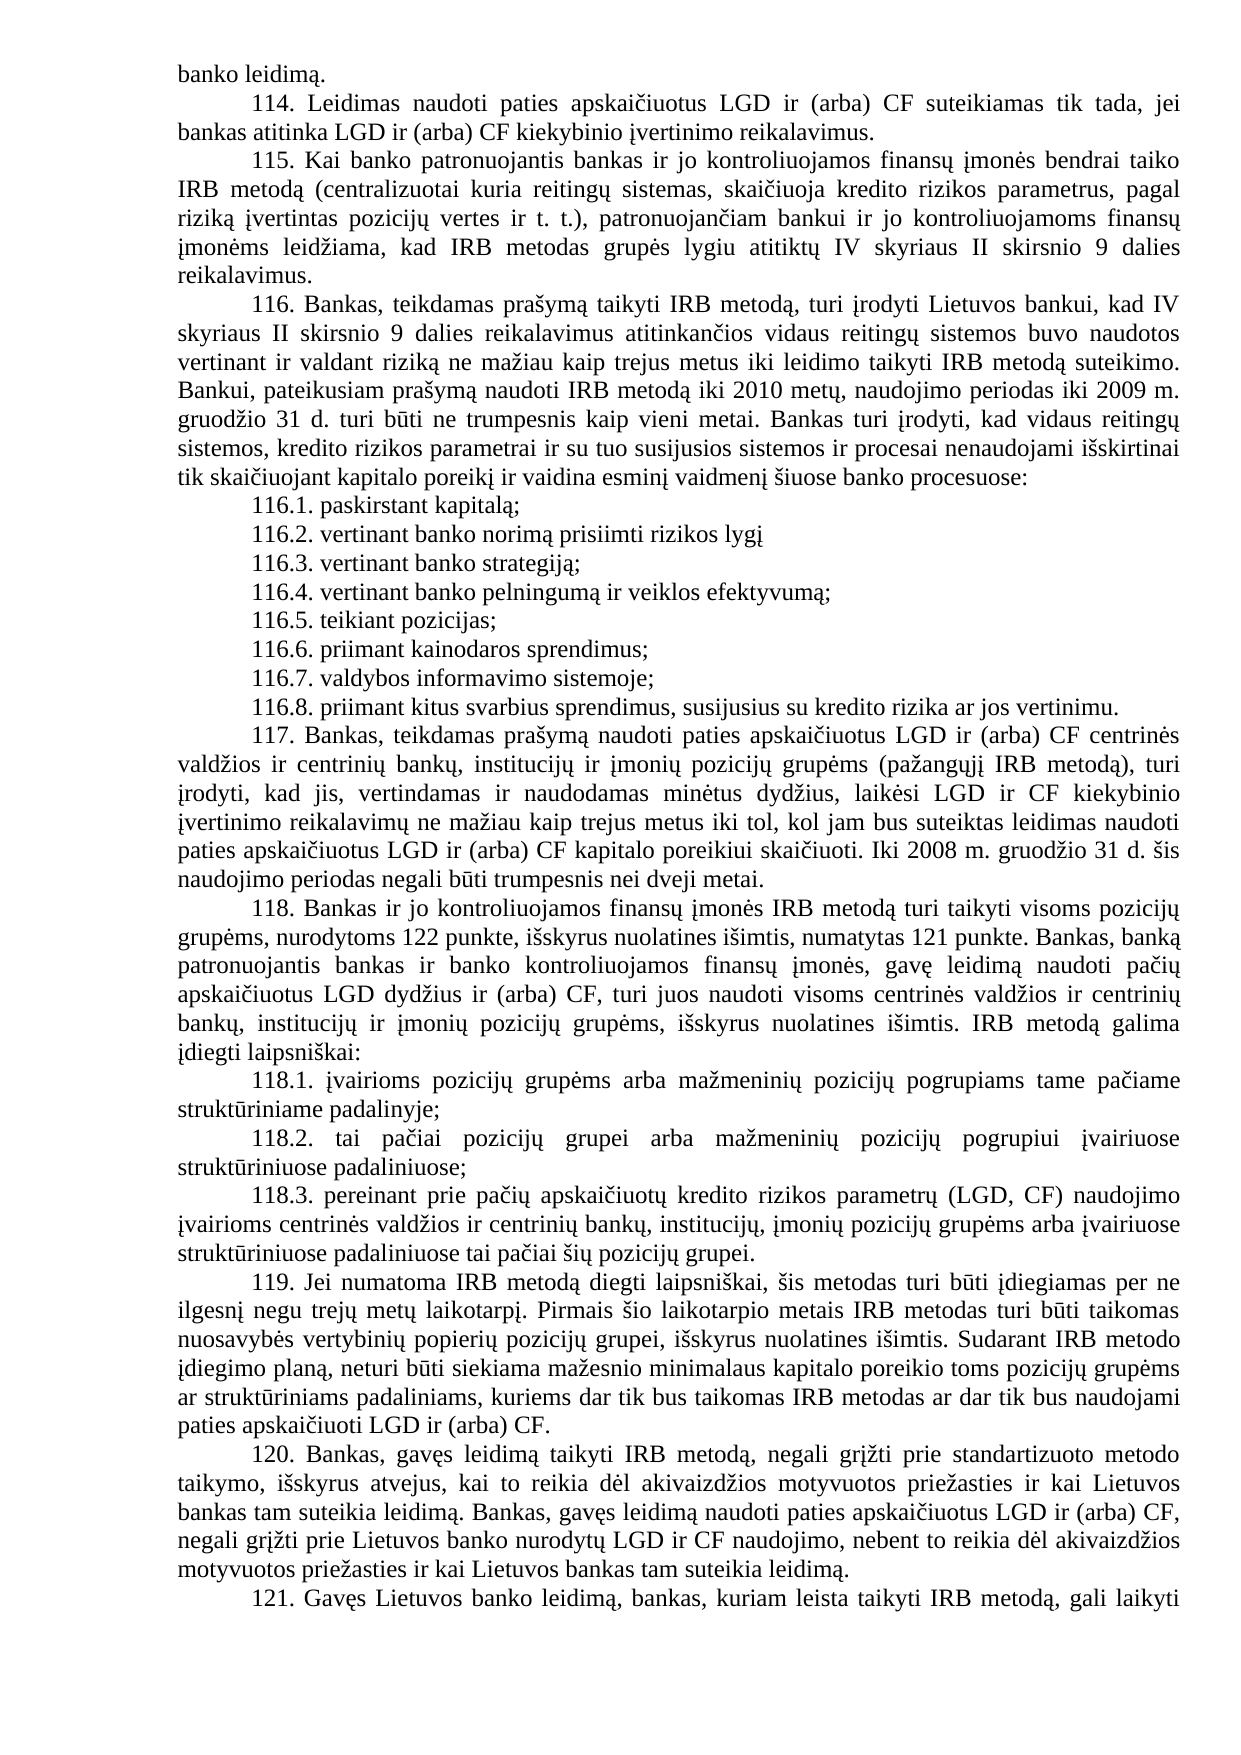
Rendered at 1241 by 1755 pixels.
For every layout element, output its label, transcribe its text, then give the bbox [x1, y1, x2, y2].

text 116.4. vertinant banko pelningumą ir veiklos efektyvumą; [177, 577, 1181, 605]
text 115. Kai banko patronuojantis bankas ir jo kontroliuojamos finansų įmonės bendrai taiko IRB metodą (centralizuotai kuria reitingų sistemas, skaičiuoja kredito rizikos parametrus, pagal riziką įvertintas pozicijų vertes ir t. t.), patronuojančiam bankui ir jo kontroliuojamoms finansų įmonėms leidžiama, kad IRB metodas grupės lygiu atitiktų IV skyriaus II skirsnio 9 dalies reikalavimus. [177, 145, 1181, 289]
text 116.7. valdybos informavimo sistemoje; [177, 663, 1181, 692]
text 119. Jei numatoma IRB metodą diegti laipsniškai, šis metodas turi būti įdiegiamas per ne ilgesnį negu trejų metų laikotarpį. Pirmais šio laikotarpio metais IRB metodas turi būti taikomas nuosavybės vertybinių popierių pozicijų grupei, išskyrus nuolatines išimtis. Sudarant IRB metodo įdiegimo planą, neturi būti siekiama mažesnio minimalaus kapitalo poreikio toms pozicijų grupėms ar struktūriniams padaliniams, kuriems dar tik bus taikomas IRB metodas ar dar tik bus naudojami paties apskaičiuoti LGD ir (arba) CF. [177, 1267, 1181, 1439]
text 116.3. vertinant banko strategiją; [177, 548, 1181, 577]
text 118.2. tai pačiai pozicijų grupei arba mažmeninių pozicijų pogrupiui įvairiuose struktūriniuose padaliniuose; [177, 1123, 1181, 1180]
text 118.3. pereinant prie pačių apskaičiuotų kredito rizikos parametrų (LGD, CF) naudojimo įvairioms centrinės valdžios ir centrinių bankų, institucijų, įmonių pozicijų grupėms arba įvairiuose struktūriniuose padaliniuose tai pačiai šių pozicijų grupei. [177, 1180, 1181, 1267]
text 116. Bankas, teikdamas prašymą taikyti IRB metodą, turi įrodyti Lietuvos bankui, kad IV skyriaus II skirsnio 9 dalies reikalavimus atitinkančios vidaus reitingų sistemos buvo naudotos vertinant ir valdant riziką ne mažiau kaip trejus metus iki leidimo taikyti IRB metodą suteikimo. Bankui, pateikusiam prašymą naudoti IRB metodą iki 2010 metų, naudojimo periodas iki 2009 m. gruodžio 31 d. turi būti ne trumpesnis kaip vieni metai. Bankas turi įrodyti, kad vidaus reitingų sistemos, kredito rizikos parametrai ir su tuo susijusios sistemos ir procesai nenaudojami išskirtinai tik skaičiuojant kapitalo poreikį ir vaidina esminį vaidmenį šiuose banko procesuose: [177, 289, 1181, 490]
text 117. Bankas, teikdamas prašymą naudoti paties apskaičiuotus LGD ir (arba) CF centrinės valdžios ir centrinių bankų, institucijų ir įmonių pozicijų grupėms (pažangųjį IRB metodą), turi įrodyti, kad jis, vertindamas ir naudodamas minėtus dydžius, laikėsi LGD ir CF kiekybinio įvertinimo reikalavimų ne mažiau kaip trejus metus iki tol, kol jam bus suteiktas leidimas naudoti paties apskaičiuotus LGD ir (arba) CF kapitalo poreikiui skaičiuoti. Iki 2008 m. gruodžio 31 d. šis naudojimo periodas negali būti trumpesnis nei dveji metai. [177, 720, 1181, 893]
text 121. Gavęs Lietuvos banko leidimą, bankas, kuriam leista taikyti IRB metodą, gali laikyti [177, 1583, 1181, 1612]
text 114. Leidimas naudoti paties apskaičiuotus LGD ir (arba) CF suteikiamas tik tada, jei bankas atitinka LGD ir (arba) CF kiekybinio įvertinimo reikalavimus. [177, 88, 1181, 145]
text 120. Bankas, gavęs leidimą taikyti IRB metodą, negali grįžti prie standartizuoto metodo taikymo, išskyrus atvejus, kai to reikia dėl akivaizdžios motyvuotos priežasties ir kai Lietuvos bankas tam suteikia leidimą. Bankas, gavęs leidimą naudoti paties apskaičiuotus LGD ir (arba) CF, negali grįžti prie Lietuvos banko nurodytų LGD ir CF naudojimo, nebent to reikia dėl akivaizdžios motyvuotos priežasties ir kai Lietuvos bankas tam suteikia leidimą. [177, 1439, 1181, 1583]
text 118.1. įvairioms pozicijų grupėms arba mažmeninių pozicijų pogrupiams tame pačiame struktūriniame padalinyje; [177, 1065, 1181, 1123]
text 118. Bankas ir jo kontroliuojamos finansų įmonės IRB metodą turi taikyti visoms pozicijų grupėms, nurodytoms 122 punkte, išskyrus nuolatines išimtis, numatytas 121 punkte. Bankas, banką patronuojantis bankas ir banko kontroliuojamos finansų įmonės, gavę leidimą naudoti pačių apskaičiuotus LGD dydžius ir (arba) CF, turi juos naudoti visoms centrinės valdžios ir centrinių bankų, institucijų ir įmonių pozicijų grupėms, išskyrus nuolatines išimtis. IRB metodą galima įdiegti laipsniškai: [177, 893, 1181, 1065]
text 116.6. priimant kainodaros sprendimus; [177, 634, 1181, 663]
text banko leidimą. [177, 59, 1181, 88]
text 116.5. teikiant pozicijas; [177, 605, 1181, 634]
text 116.1. paskirstant kapitalą; [177, 490, 1181, 519]
text 116.8. priimant kitus svarbius sprendimus, susijusius su kredito rizika ar jos vertinimu. [177, 692, 1181, 720]
text 116.2. vertinant banko norimą prisiimti rizikos lygį [177, 519, 1181, 548]
